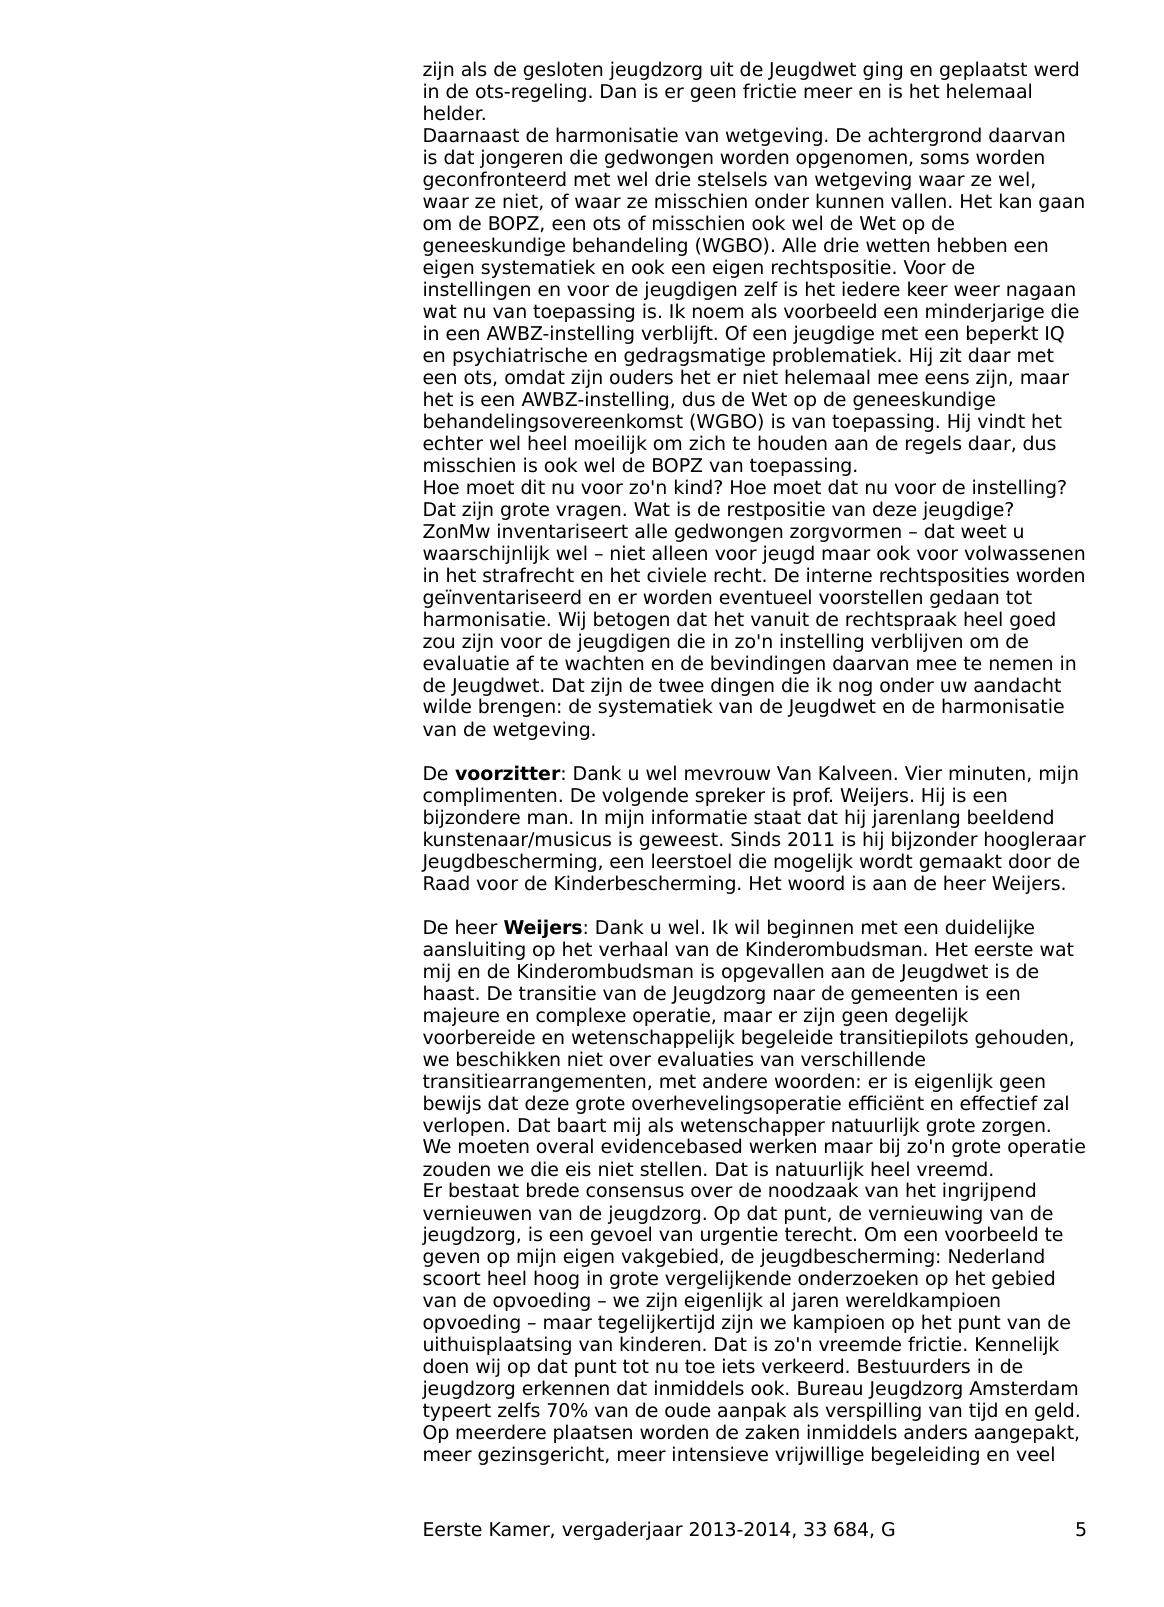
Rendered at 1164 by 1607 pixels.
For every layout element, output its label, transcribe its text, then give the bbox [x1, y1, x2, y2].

text De voorzitter: Dank u wel mevrouw Van Kalveen. Vier minuten, mijn complimenten. De volgende spreker is prof. Weijers. Hij is een bijzondere man. In mijn informatie staat dat hij jarenlang beeldend kunstenaar/musicus is geweest. Sinds 2011 is hij bijzonder hoogleraar Jeugdbescherming, een leerstoel die mogelijk wordt gemaakt door de Raad voor de Kinderbescherming. Het woord is aan de heer Weijers. [422, 763, 1087, 894]
text Hoe moet dit nu voor zo'n kind? Hoe moet dat nu voor de instelling? Dat zijn grote vragen. Wat is de restpositie van deze jeugdige? ZonMw inventariseert alle gedwongen zorgvormen – dat weet u waarschijnlijk wel – niet alleen voor jeugd maar ook voor volwassenen in het strafrecht en het civiele recht. De interne rechtsposities worden geïnventariseerd en er worden eventueel voorstellen gedaan tot harmonisatie. Wij betogen dat het vanuit de rechtspraak heel goed zou zijn voor de jeugdigen die in zo'n instelling verblijven om de evaluatie af te wachten en de bevindingen daarvan mee te nemen in de Jeugdwet. Dat zijn de twee dingen die ik nog onder uw aandacht wilde brengen: de systematiek van de Jeugdwet en de harmonisatie van de wetgeving. [422, 477, 1087, 740]
text Er bestaat brede consensus over de noodzaak van het ingrijpend vernieuwen van de jeugdzorg. Op dat punt, de vernieuwing van de jeugdzorg, is een gevoel van urgentie terecht. Om een voorbeeld te geven op mijn eigen vakgebied, de jeugdbescherming: Nederland scoort heel hoog in grote vergelijkende onderzoeken op het gebied van de opvoeding – we zijn eigenlijk al jaren wereldkampioen opvoeding – maar tegelijkertijd zijn we kampioen op het punt van de uithuisplaatsing van kinderen. Dat is zo'n vreemde frictie. Kennelijk doen wij op dat punt tot nu toe iets verkeerd. Bestuurders in de jeugdzorg erkennen dat inmiddels ook. Bureau Jeugdzorg Amsterdam typeert zelfs 70% van de oude aanpak als verspilling van tijd en geld. Op meerdere plaatsen worden de zaken inmiddels anders aangepakt, meer gezinsgericht, meer intensieve vrijwillige begeleiding en veel [422, 1180, 1087, 1466]
text De heer Weijers: Dank u wel. Ik wil beginnen met een duidelijke aansluiting op het verhaal van de Kinderombudsman. Het eerste wat mij en de Kinderombudsman is opgevallen aan de Jeugdwet is de haast. De transitie van de Jeugdzorg naar de gemeenten is een majeure en complexe operatie, maar er zijn geen degelijk voorbereide en wetenschappelijk begeleide transitiepilots gehouden, we beschikken niet over evaluaties van verschillende transitiearrangementen, met andere woorden: er is eigenlijk geen bewijs dat deze grote overhevelingsoperatie efficiënt en effectief zal verlopen. Dat baart mij als wetenschapper natuurlijk grote zorgen. We moeten overal evidencebased werken maar bij zo'n grote operatie zouden we die eis niet stellen. Dat is natuurlijk heel vreemd. [422, 917, 1087, 1180]
text zijn als de gesloten jeugdzorg uit de Jeugdwet ging en geplaatst werd in de ots-regeling. Dan is er geen frictie meer en is het helemaal helder. [422, 59, 1087, 125]
text Daarnaast de harmonisatie van wetgeving. De achtergrond daarvan is dat jongeren die gedwongen worden opgenomen, soms worden geconfronteerd met wel drie stelsels van wetgeving waar ze wel, waar ze niet, of waar ze misschien onder kunnen vallen. Het kan gaan om de BOPZ, een ots of misschien ook wel de Wet op de geneeskundige behandeling (WGBO). Alle drie wetten hebben een eigen systematiek en ook een eigen rechtspositie. Voor de instellingen en voor de jeugdigen zelf is het iedere keer weer nagaan wat nu van toepassing is. Ik noem als voorbeeld een minderjarige die in een AWBZ-instelling verblijft. Of een jeugdige met een beperkt IQ en psychiatrische en gedragsmatige problematiek. Hij zit daar met een ots, omdat zijn ouders het er niet helemaal mee eens zijn, maar het is een AWBZ-instelling, dus de Wet op de geneeskundige behandelingsovereenkomst (WGBO) is van toepassing. Hij vindt het echter wel heel moeilijk om zich te houden aan de regels daar, dus misschien is ook wel de BOPZ van toepassing. [422, 125, 1087, 477]
